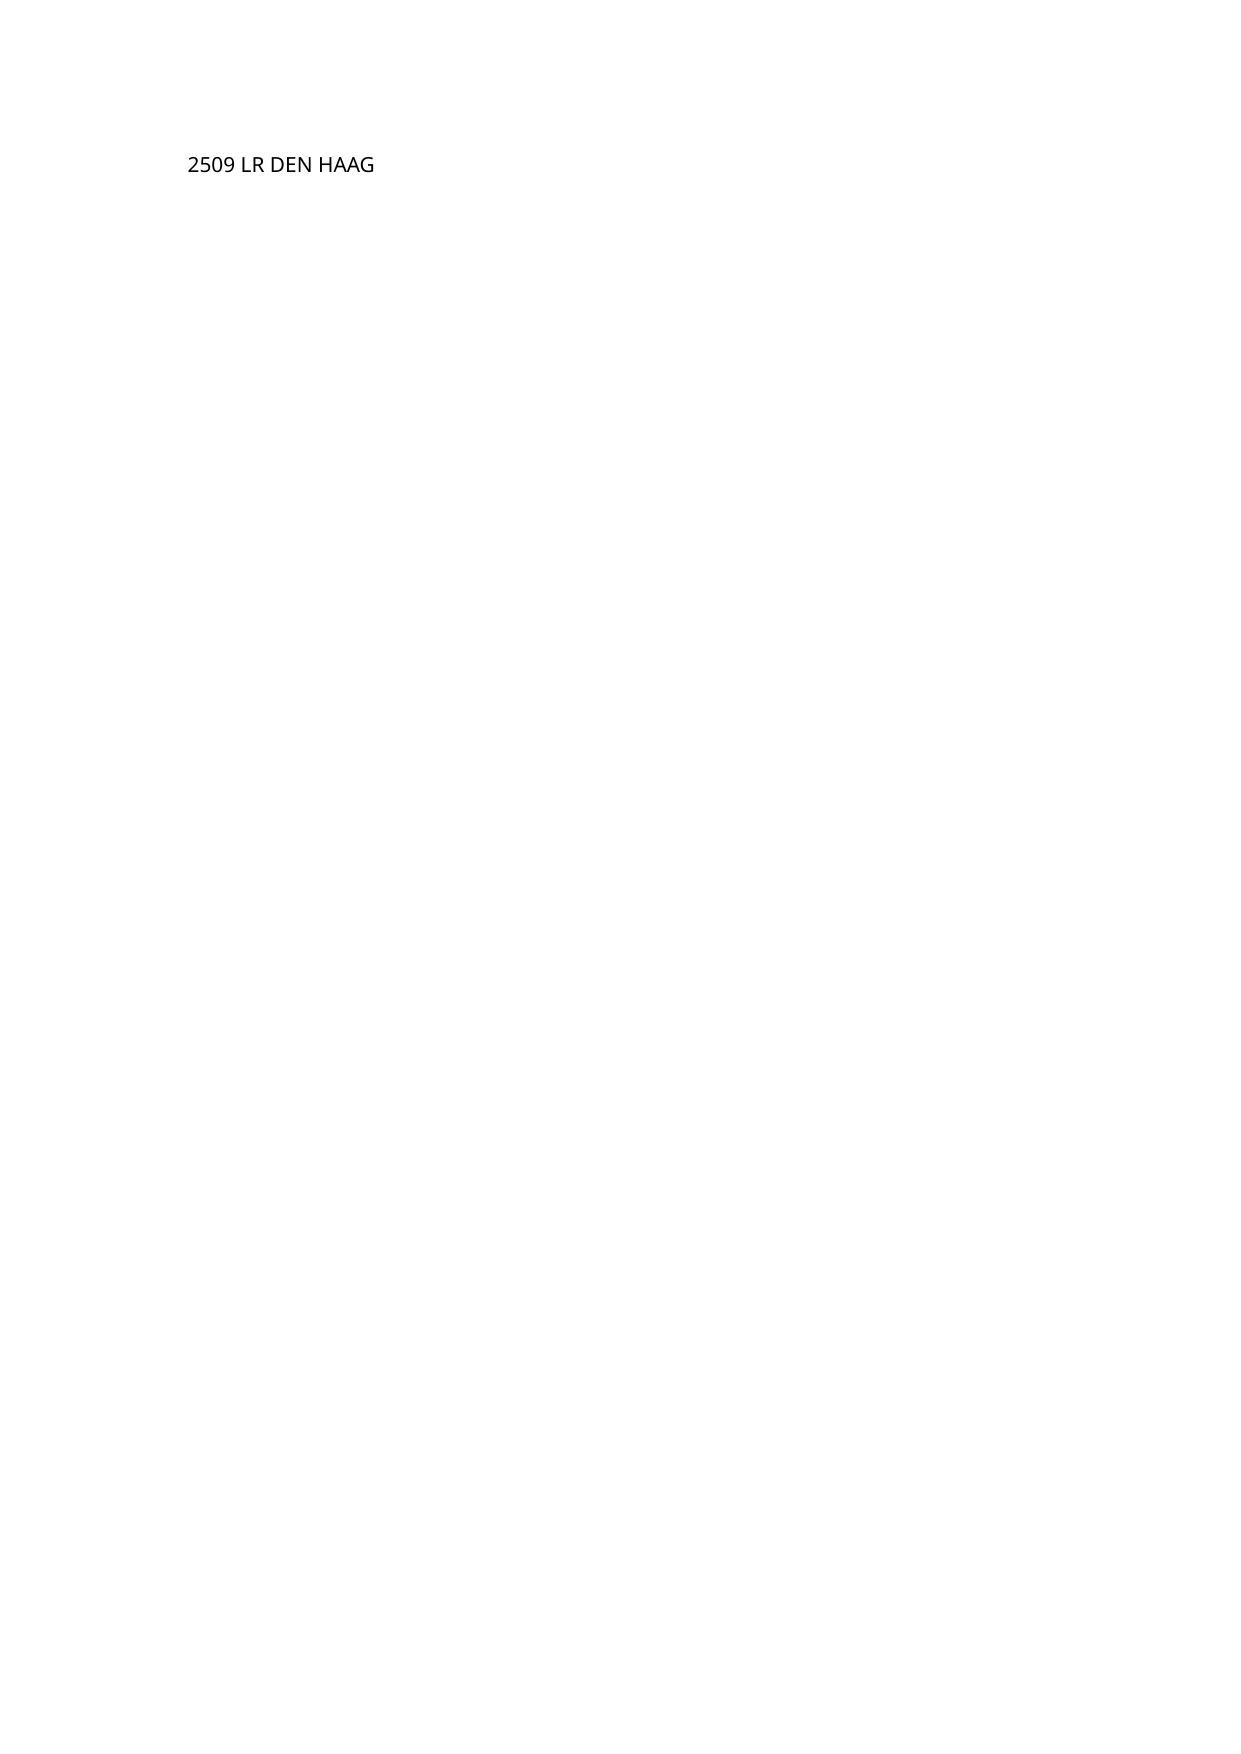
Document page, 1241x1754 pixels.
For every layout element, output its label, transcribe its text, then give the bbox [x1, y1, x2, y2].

text 2509 LR DEN HAAG [187, 150, 1053, 178]
